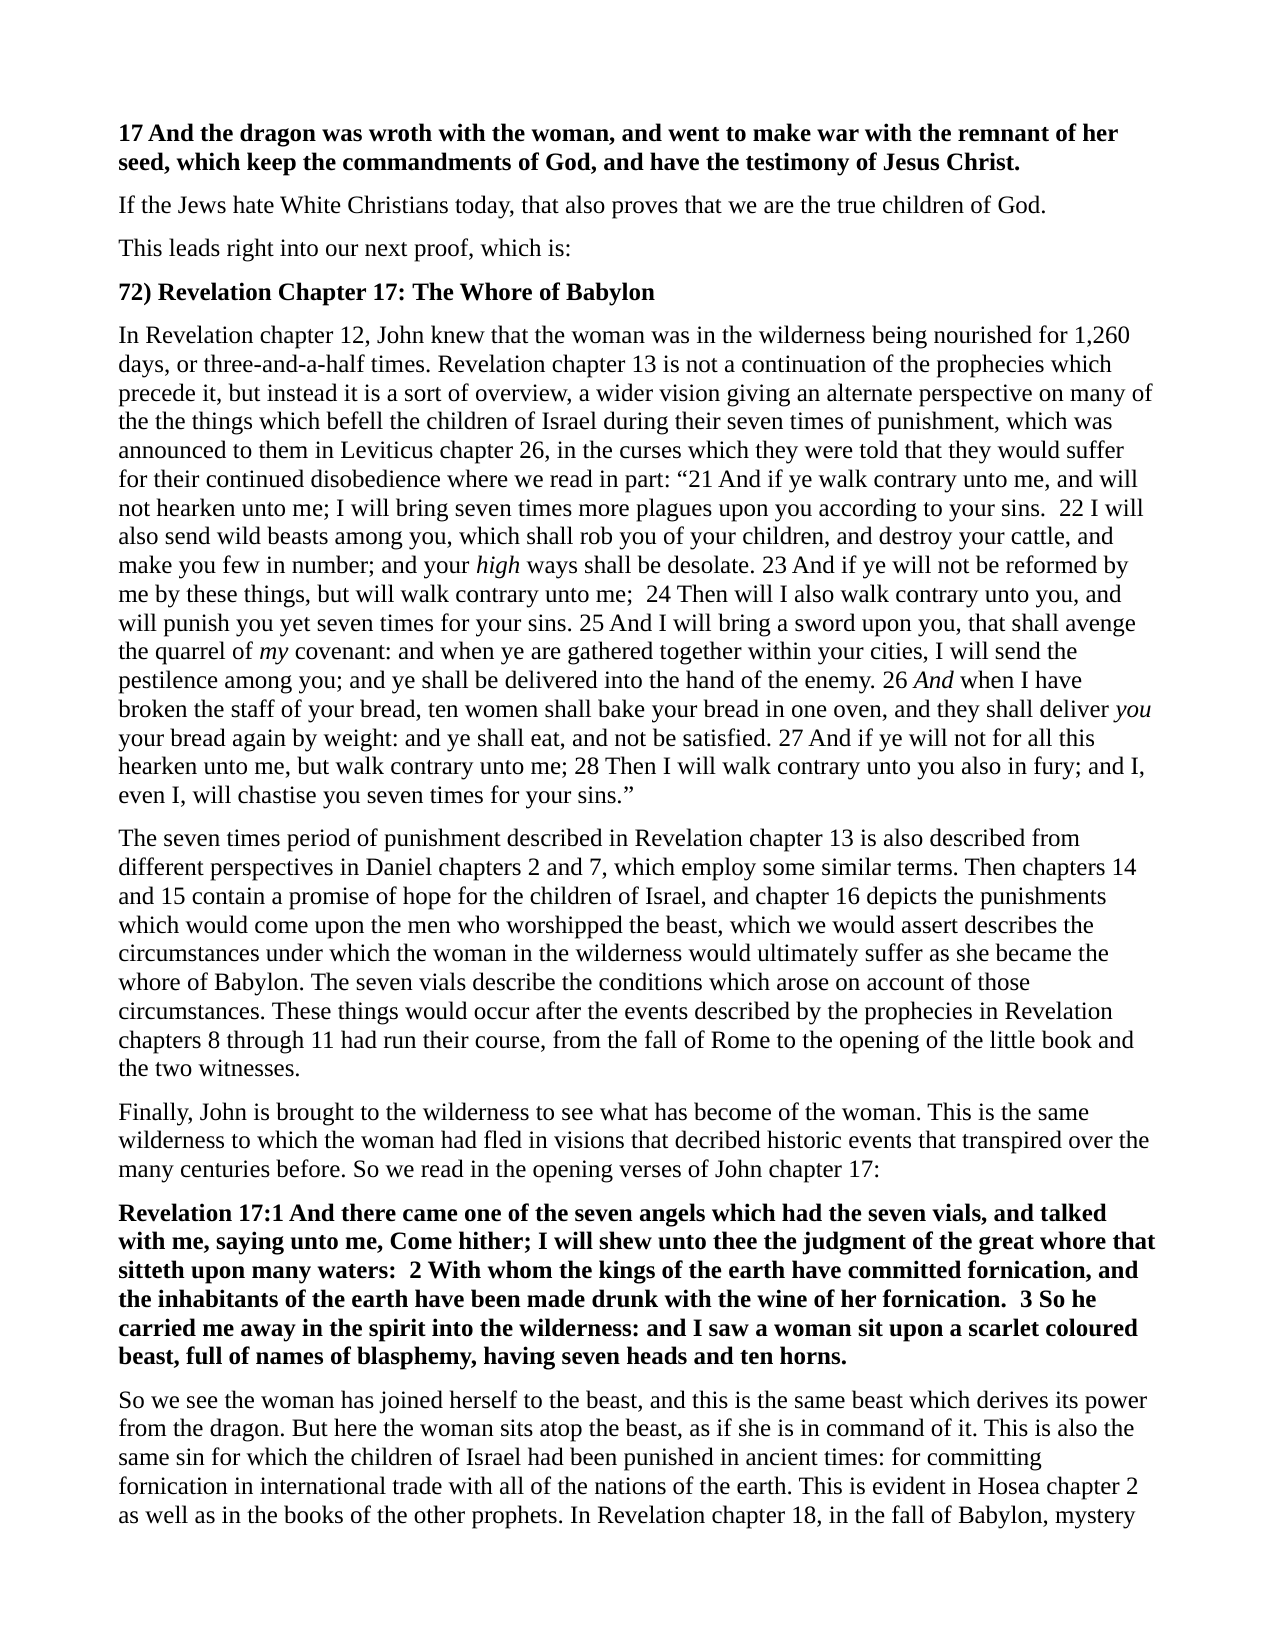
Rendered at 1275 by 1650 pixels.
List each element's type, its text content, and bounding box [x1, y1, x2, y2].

text The seven times period of punishment described in Revelation chapter 13 is also described from different perspectives in Daniel chapters 2 and 7, which employ some similar terms. Then chapters 14 and 15 contain a promise of hope for the children of Israel, and chapter 16 depicts the punishments which would come upon the men who worshipped the beast, which we would assert describes the circumstances under which the woman in the wilderness would ultimately suffer as she became the whore of Babylon. The seven vials describe the conditions which arose on account of those circumstances. These things would occur after the events described by the prophecies in Revelation chapters 8 through 11 had run their course, from the fall of Rome to the opening of the little book and the two witnesses. [118, 823, 1157, 1082]
text In Revelation chapter 12, John knew that the woman was in the wilderness being nourished for 1,260 days, or three-and-a-half times. Revelation chapter 13 is not a continuation of the prophecies which precede it, but instead it is a sort of overview, a wider vision giving an alternate perspective on many of the the things which befell the children of Israel during their seven times of punishment, which was announced to them in Leviticus chapter 26, in the curses which they were told that they would suffer for their continued disobedience where we read in part: “21 And if ye walk contrary unto me, and will not hearken unto me; I will bring seven times more plagues upon you according to your sins. 22 I will also send wild beasts among you, which shall rob you of your children, and destroy your cattle, and make you few in number; and your high ways shall be desolate. 23 And if ye will not be reformed by me by these things, but will walk contrary unto me; 24 Then will I also walk contrary unto you, and will punish you yet seven times for your sins. 25 And I will bring a sword upon you, that shall avenge the quarrel of my covenant: and when ye are gathered together within your cities, I will send the pestilence among you; and ye shall be delivered into the hand of the enemy. 26 And when I have broken the staff of your bread, ten women shall bake your bread in one oven, and they shall deliver you your bread again by weight: and ye shall eat, and not be satisfied. 27 And if ye will not for all this hearken unto me, but walk contrary unto me; 28 Then I will walk contrary unto you also in fury; and I, even I, will chastise you seven times for your sins.” [118, 320, 1157, 809]
text If the Jews hate White Christians today, that also proves that we are the true children of God. [118, 190, 1157, 219]
text 72) Revelation Chapter 17: The Whore of Babylon [118, 277, 1157, 306]
text This leads right into our next proof, which is: [118, 233, 1157, 262]
text Revelation 17:1 And there came one of the seven angels which had the seven vials, and talked with me, saying unto me, Come hither; I will shew unto thee the judgment of the great whore that sitteth upon many waters: 2 With whom the kings of the earth have committed fornication, and the inhabitants of the earth have been made drunk with the wine of her fornication. 3 So he carried me away in the spirit into the wilderness: and I saw a woman sit upon a scarlet coloured beast, full of names of blasphemy, having seven heads and ten horns. [118, 1198, 1157, 1370]
text Finally, John is brought to the wilderness to see what has become of the woman. This is the same wilderness to which the woman had fled in visions that decribed historic events that transpired over the many centuries before. So we read in the opening verses of John chapter 17: [118, 1097, 1157, 1183]
text So we see the woman has joined herself to the beast, and this is the same beast which derives its power from the dragon. But here the woman sits atop the beast, as if she is in command of it. This is also the same sin for which the children of Israel had been punished in ancient times: for committing fornication in international trade with all of the nations of the earth. This is evident in Hosea chapter 2 as well as in the books of the other prophets. In Revelation chapter 18, in the fall of Babylon, mystery [118, 1385, 1157, 1528]
text 17 And the dragon was wroth with the woman, and went to make war with the remnant of her seed, which keep the commandments of God, and have the testimony of Jesus Christ. [118, 118, 1157, 176]
